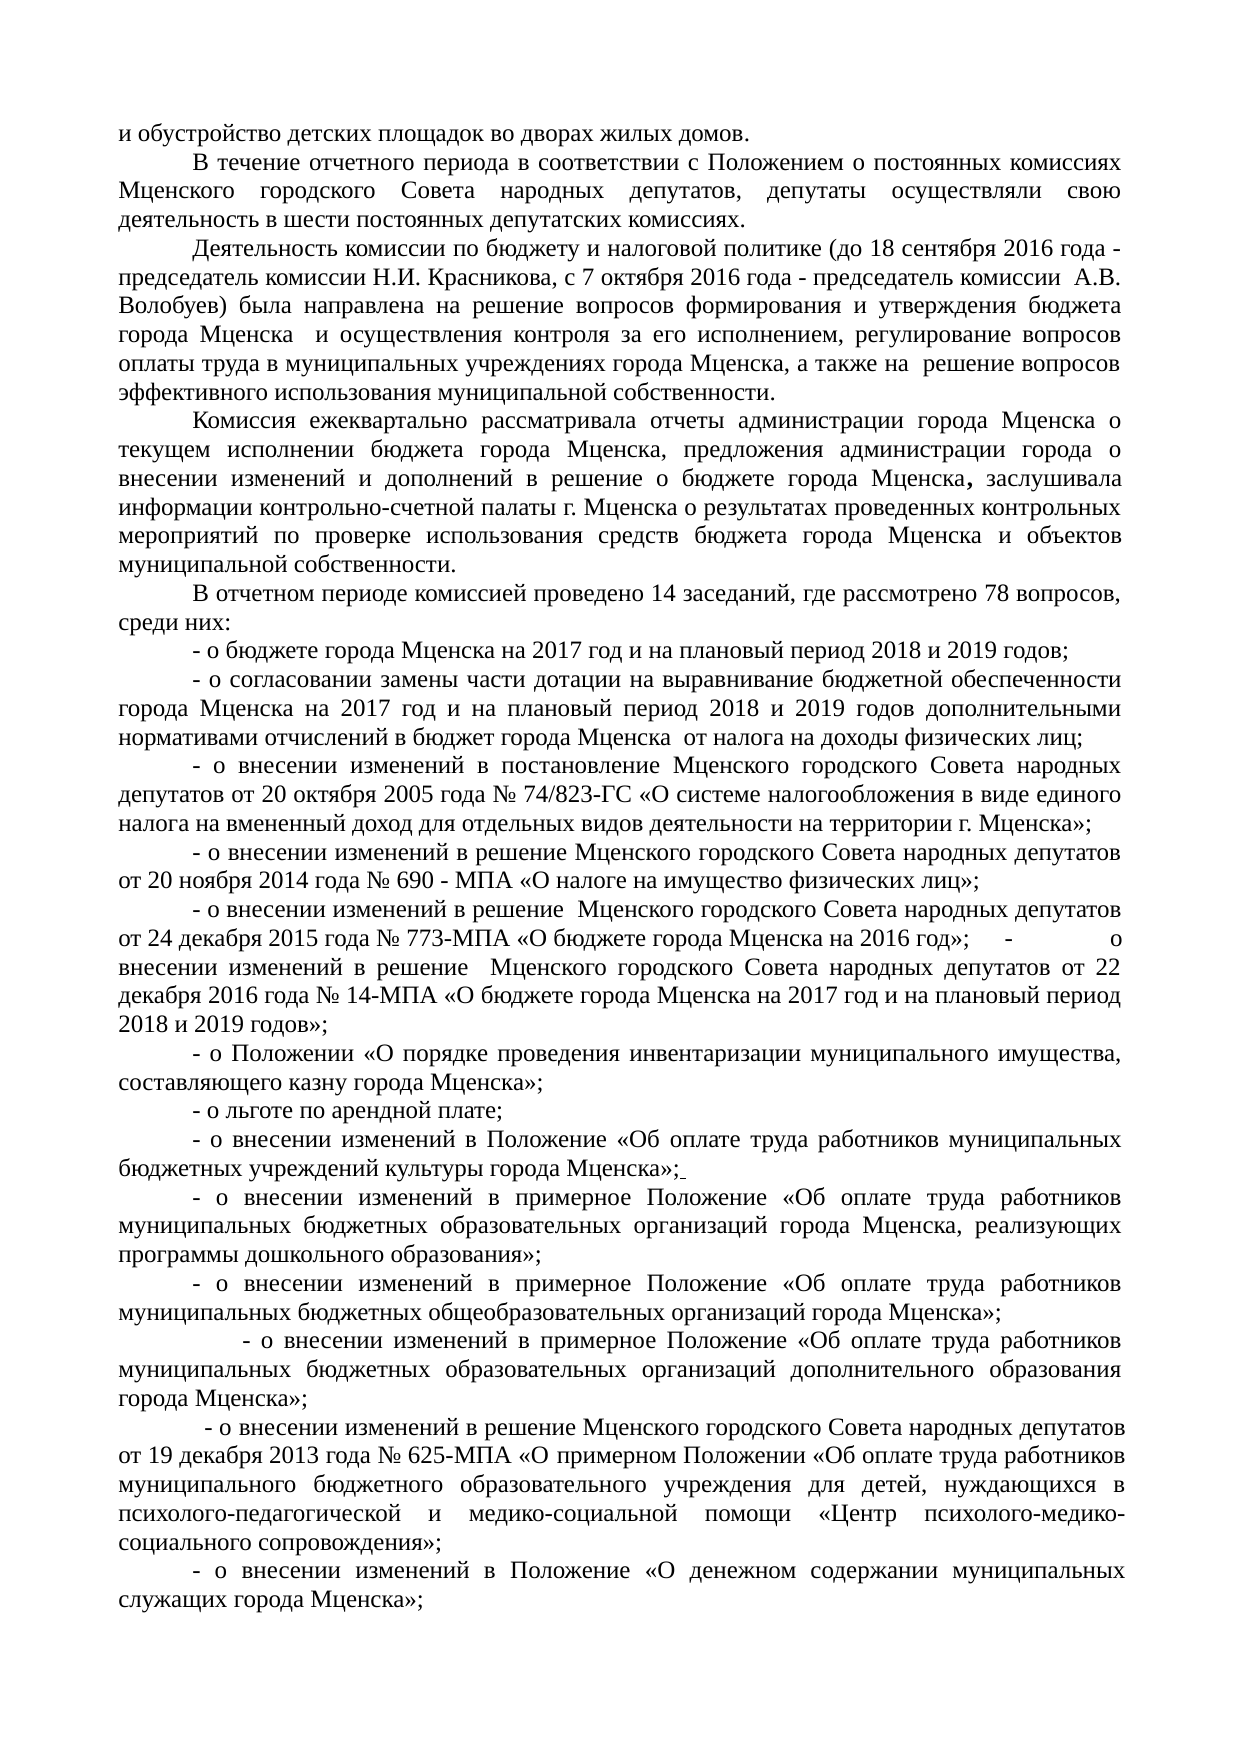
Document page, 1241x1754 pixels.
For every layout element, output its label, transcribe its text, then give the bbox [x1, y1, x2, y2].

text - о согласовании замены части дотации на выравнивание бюджетной обеспеченности города Мценска на 2017 год и на плановый период 2018 и 2019 годов дополнительными нормативами отчислений в бюджет города Мценска от налога на доходы физических лиц; [118, 664, 1122, 751]
text - о внесении изменений в Положение «Об оплате труда работников муниципальных бюджетных учреждений культуры города Мценска»; [118, 1124, 1122, 1182]
text - о бюджете города Мценска на 2017 год и на плановый период 2018 и 2019 годов; [118, 636, 1122, 664]
text Комиссия ежеквартально рассматривала отчеты администрации города Мценска о текущем исполнении бюджета города Мценска, предложения администрации города о внесении изменений и дополнений в решение о бюджете города Мценска, заслушивала информации контрольно-счетной палаты г. Мценска о результатах проведенных контрольных мероприятий по проверке использования средств бюджета города Мценска и объектов муниципальной собственности. [118, 406, 1122, 578]
text - о внесении изменений в решение Мценского городского Совета народных депутатов от 19 декабря 2013 года № 625-МПА «О примерном Положении «Об оплате труда работников муниципального бюджетного образовательного учреждения для детей, нуждающихся в психолого-педагогической и медико-социальной помощи «Центр психолого-медико-социального сопровождения»; [118, 1412, 1126, 1556]
text - о внесении изменений в примерное Положение «Об оплате труда работников муниципальных бюджетных общеобразовательных организаций города Мценска»; [118, 1268, 1122, 1326]
text - о льготе по арендной плате; [118, 1096, 1122, 1124]
text - о внесении изменений в Положение «О денежном содержании муниципальных служащих города Мценска»; [118, 1556, 1126, 1613]
text - о внесении изменений в примерное Положение «Об оплате труда работников муниципальных бюджетных образовательных организаций города Мценска, реализующих программы дошкольного образования»; [118, 1182, 1122, 1268]
text - о Положении «О порядке проведения инвентаризации муниципального имущества, составляющего казну города Мценска»; [118, 1038, 1122, 1096]
text В течение отчетного периода в соответствии с Положением о постоянных комиссиях Мценского городского Совета народных депутатов, депутаты осуществляли свою деятельность в шести постоянных депутатских комиссиях. [118, 147, 1122, 233]
text и обустройство детских площадок во дворах жилых домов. [118, 118, 1122, 147]
text Деятельность комиссии по бюджету и налоговой политике (до 18 сентября 2016 года -председатель комиссии Н.И. Красникова, с 7 октября 2016 года - председатель комиссии А.В. Волобуев) была направлена на решение вопросов формирования и утверждения бюджета города Мценска и осуществления контроля за его исполнением, регулирование вопросов оплаты труда в муниципальных учреждениях города Мценска, а также на решение вопросов эффективного использования муниципальной собственности. [118, 233, 1122, 406]
text - о внесении изменений в постановление Мценского городского Совета народных депутатов от 20 октября 2005 года № 74/823-ГС «О системе налогообложения в виде единого налога на вмененный доход для отдельных видов деятельности на территории г. Мценска»; [118, 751, 1122, 837]
text - о внесении изменений в решение Мценского городского Совета народных депутатов от 24 декабря 2015 года № 773-МПА «О бюджете города Мценска на 2016 год»; - о внесении изменений в решение Мценского городского Совета народных депутатов от 22 декабря 2016 года № 14-МПА «О бюджете города Мценска на 2017 год и на плановый период 2018 и 2019 годов»; [118, 894, 1122, 1038]
text В отчетном периоде комиссией проведено 14 заседаний, где рассмотрено 78 вопросов, среди них: [118, 578, 1122, 636]
text - о внесении изменений в примерное Положение «Об оплате труда работников муниципальных бюджетных образовательных организаций дополнительного образования города Мценска»; [118, 1326, 1122, 1412]
text - о внесении изменений в решение Мценского городского Совета народных депутатов от 20 ноября 2014 года № 690 - МПА «О налоге на имущество физических лиц»; [118, 837, 1122, 894]
